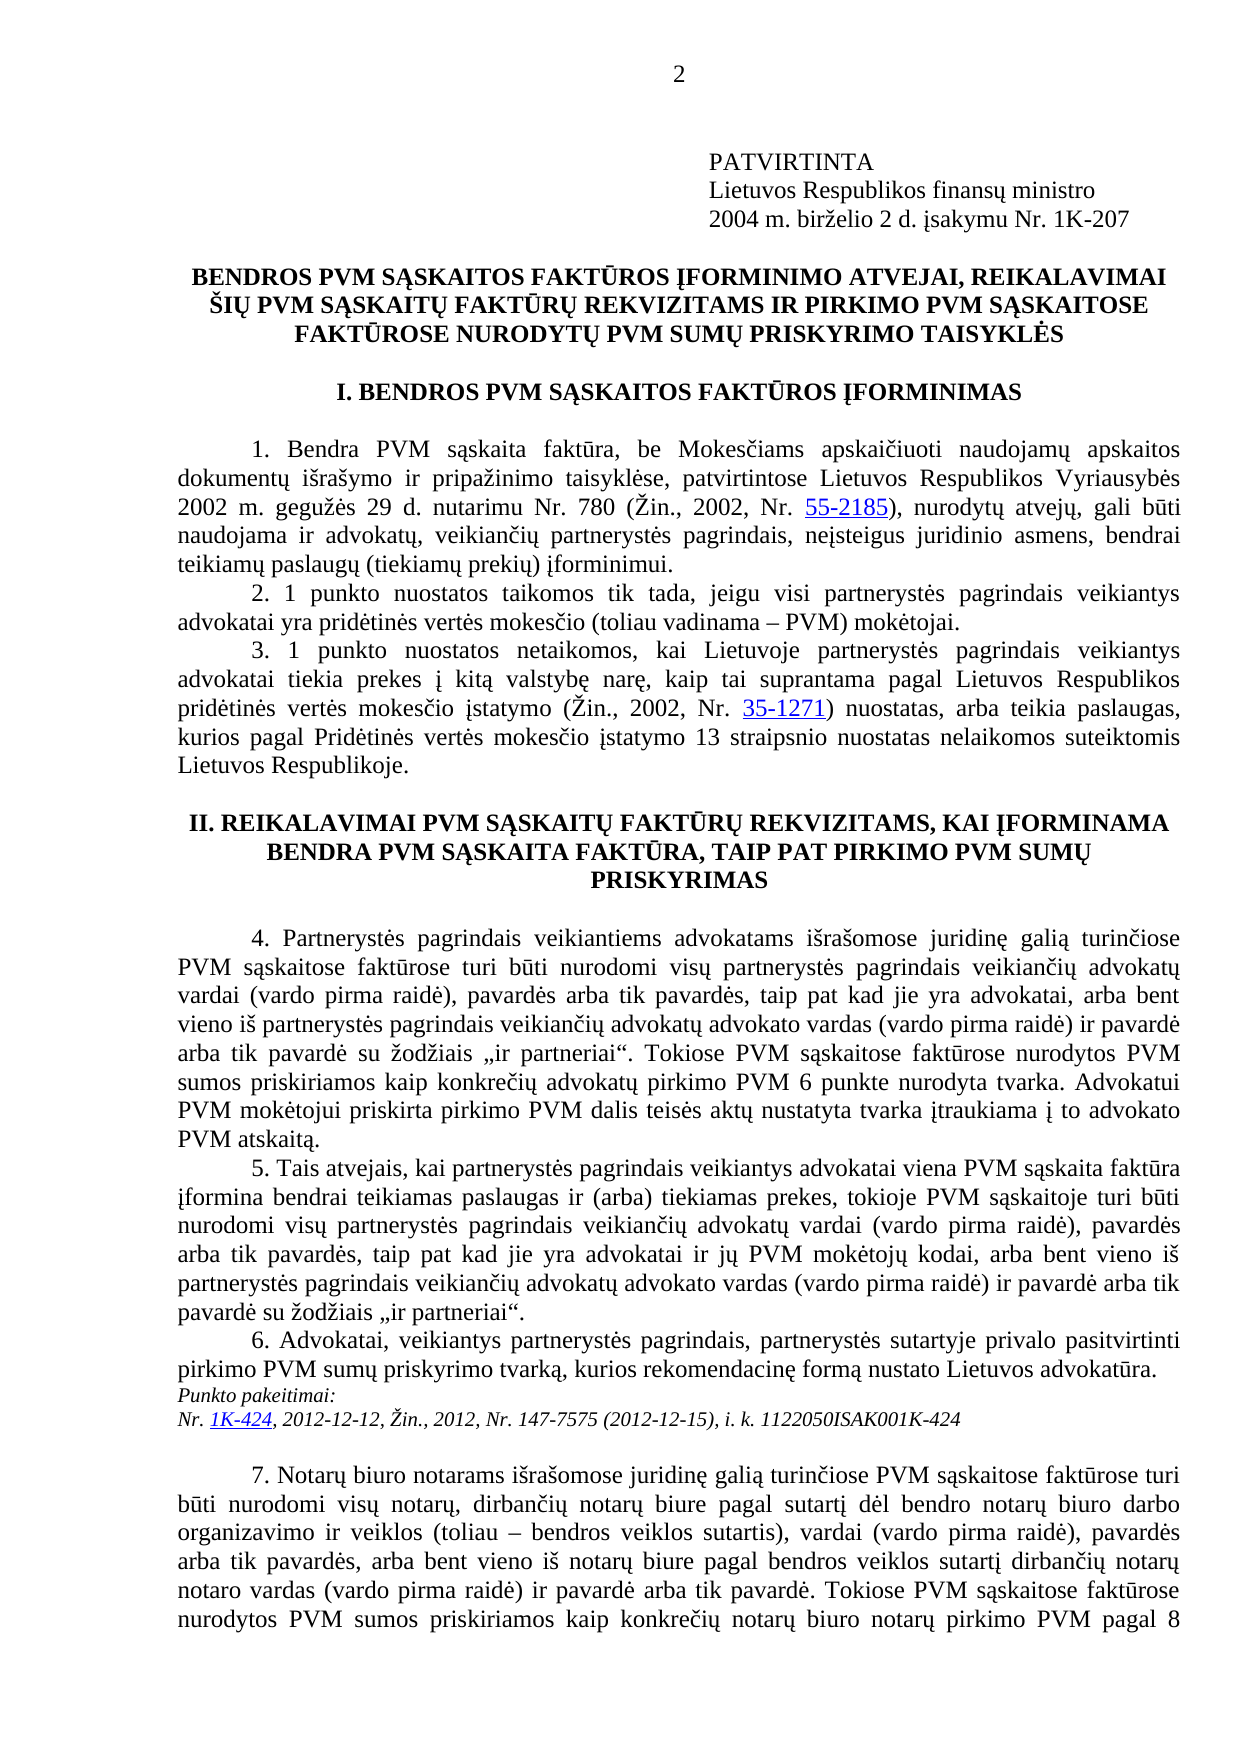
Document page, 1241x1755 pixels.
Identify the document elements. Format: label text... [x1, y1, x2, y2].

text 2. 1 punkto nuostatos taikomos tik tada, jeigu visi partnerystės pagrindais veikiantys advokatai yra pridėtinės vertės mokesčio (toliau vadinama – PVM) mokėtojai. [177, 578, 1181, 636]
text 3. 1 punkto nuostatos netaikomos, kai Lietuvoje partnerystės pagrindais veikiantys advokatai tiekia prekes į kitą valstybę narę, kaip tai suprantama pagal Lietuvos Respublikos pridėtinės vertės mokesčio įstatymo (Žin., 2002, Nr. 35-1271) nuostatas, arba teikia paslaugas, kurios pagal Pridėtinės vertės mokesčio įstatymo 13 straipsnio nuostatas nelaikomos suteiktomis Lietuvos Respublikoje. [177, 636, 1181, 779]
text 4. Partnerystės pagrindais veikiantiems advokatams išrašomose juridinę galią turinčiose PVM sąskaitose faktūrose turi būti nurodomi visų partnerystės pagrindais veikiančių advokatų vardai (vardo pirma raidė), pavardės arba tik pavardės, taip pat kad jie yra advokatai, arba bent vieno iš partnerystės pagrindais veikiančių advokatų advokato vardas (vardo pirma raidė) ir pavardė arba tik pavardė su žodžiais „ir partneriai“. Tokiose PVM sąskaitose faktūrose nurodytos PVM sumos priskiriamos kaip konkrečių advokatų pirkimo PVM 6 punkte nurodyta tvarka. Advokatui PVM mokėtojui priskirta pirkimo PVM dalis teisės aktų nustatyta tvarka įtraukiama į to advokato PVM atskaitą. [177, 923, 1181, 1153]
text 6. Advokatai, veikiantys partnerystės pagrindais, partnerystės sutartyje privalo pasitvirtinti pirkimo PVM sumų priskyrimo tvarką, kurios rekomendacinę formą nustato Lietuvos advokatūra. [177, 1326, 1181, 1383]
text 1. Bendra PVM sąskaita faktūra, be Mokesčiams apskaičiuoti naudojamų apskaitos dokumentų išrašymo ir pripažinimo taisyklėse, patvirtintose Lietuvos Respublikos Vyriausybės 2002 m. gegužės 29 d. nutarimu Nr. 780 (Žin., 2002, Nr. 55-2185), nurodytų atvejų, gali būti naudojama ir advokatų, veikiančių partnerystės pagrindais, neįsteigus juridinio asmens, bendrai teikiamų paslaugų (tiekiamų prekių) įforminimui. [177, 434, 1181, 578]
text Nr. 1K-424, 2012-12-12, Žin., 2012, Nr. 147-7575 (2012-12-15), i. k. 1122050ISAK001K-424 [177, 1407, 1181, 1431]
text Lietuvos Respublikos finansų ministro [177, 176, 1181, 204]
text Punkto pakeitimai: [177, 1383, 1181, 1407]
text 7. Notarų biuro notarams išrašomose juridinę galią turinčiose PVM sąskaitose faktūrose turi būti nurodomi visų notarų, dirbančių notarų biure pagal sutartį dėl bendro notarų biuro darbo organizavimo ir veiklos (toliau – bendros veiklos sutartis), vardai (vardo pirma raidė), pavardės arba tik pavardės, arba bent vieno iš notarų biure pagal bendros veiklos sutartį dirbančių notarų notaro vardas (vardo pirma raidė) ir pavardė arba tik pavardė. Tokiose PVM sąskaitose faktūrose nurodytos PVM sumos priskiriamos kaip konkrečių notarų biuro notarų pirkimo PVM pagal 8 [177, 1460, 1181, 1632]
text II. REIKALAVIMAI PVM SĄSKAITŲ FAKTŪRŲ REKVIZITAMS, KAI ĮFORMINAMA BENDRA PVM SĄSKAITA FAKTŪRA, TAIP PAT PIRKIMO PVM SUMŲ PRISKYRIMAS [177, 808, 1181, 894]
text 5. Tais atvejais, kai partnerystės pagrindais veikiantys advokatai viena PVM sąskaita faktūra įformina bendrai teikiamas paslaugas ir (arba) tiekiamas prekes, tokioje PVM sąskaitoje turi būti nurodomi visų partnerystės pagrindais veikiančių advokatų vardai (vardo pirma raidė), pavardės arba tik pavardės, taip pat kad jie yra advokatai ir jų PVM mokėtojų kodai, arba bent vieno iš partnerystės pagrindais veikiančių advokatų advokato vardas (vardo pirma raidė) ir pavardė arba tik pavardė su žodžiais „ir partneriai“. [177, 1153, 1181, 1326]
text PATVIRTINTA [177, 147, 1181, 176]
text 2004 m. birželio 2 d. įsakymu Nr. 1K-207 [177, 204, 1181, 233]
text I. BENDROS PVM SĄSKAITOS FAKTŪROS ĮFORMINIMAS [177, 377, 1181, 406]
text BENDROS PVM SĄSKAITOS FAKTŪROS ĮFORMINIMO ATVEJAI, REIKALAVIMAI ŠIŲ PVM SĄSKAITŲ FAKTŪRŲ REKVIZITAMS IR PIRKIMO PVM SĄSKAITOSE FAKTŪROSE NURODYTŲ PVM SUMŲ PRISKYRIMO TAISYKLĖS [177, 262, 1181, 348]
